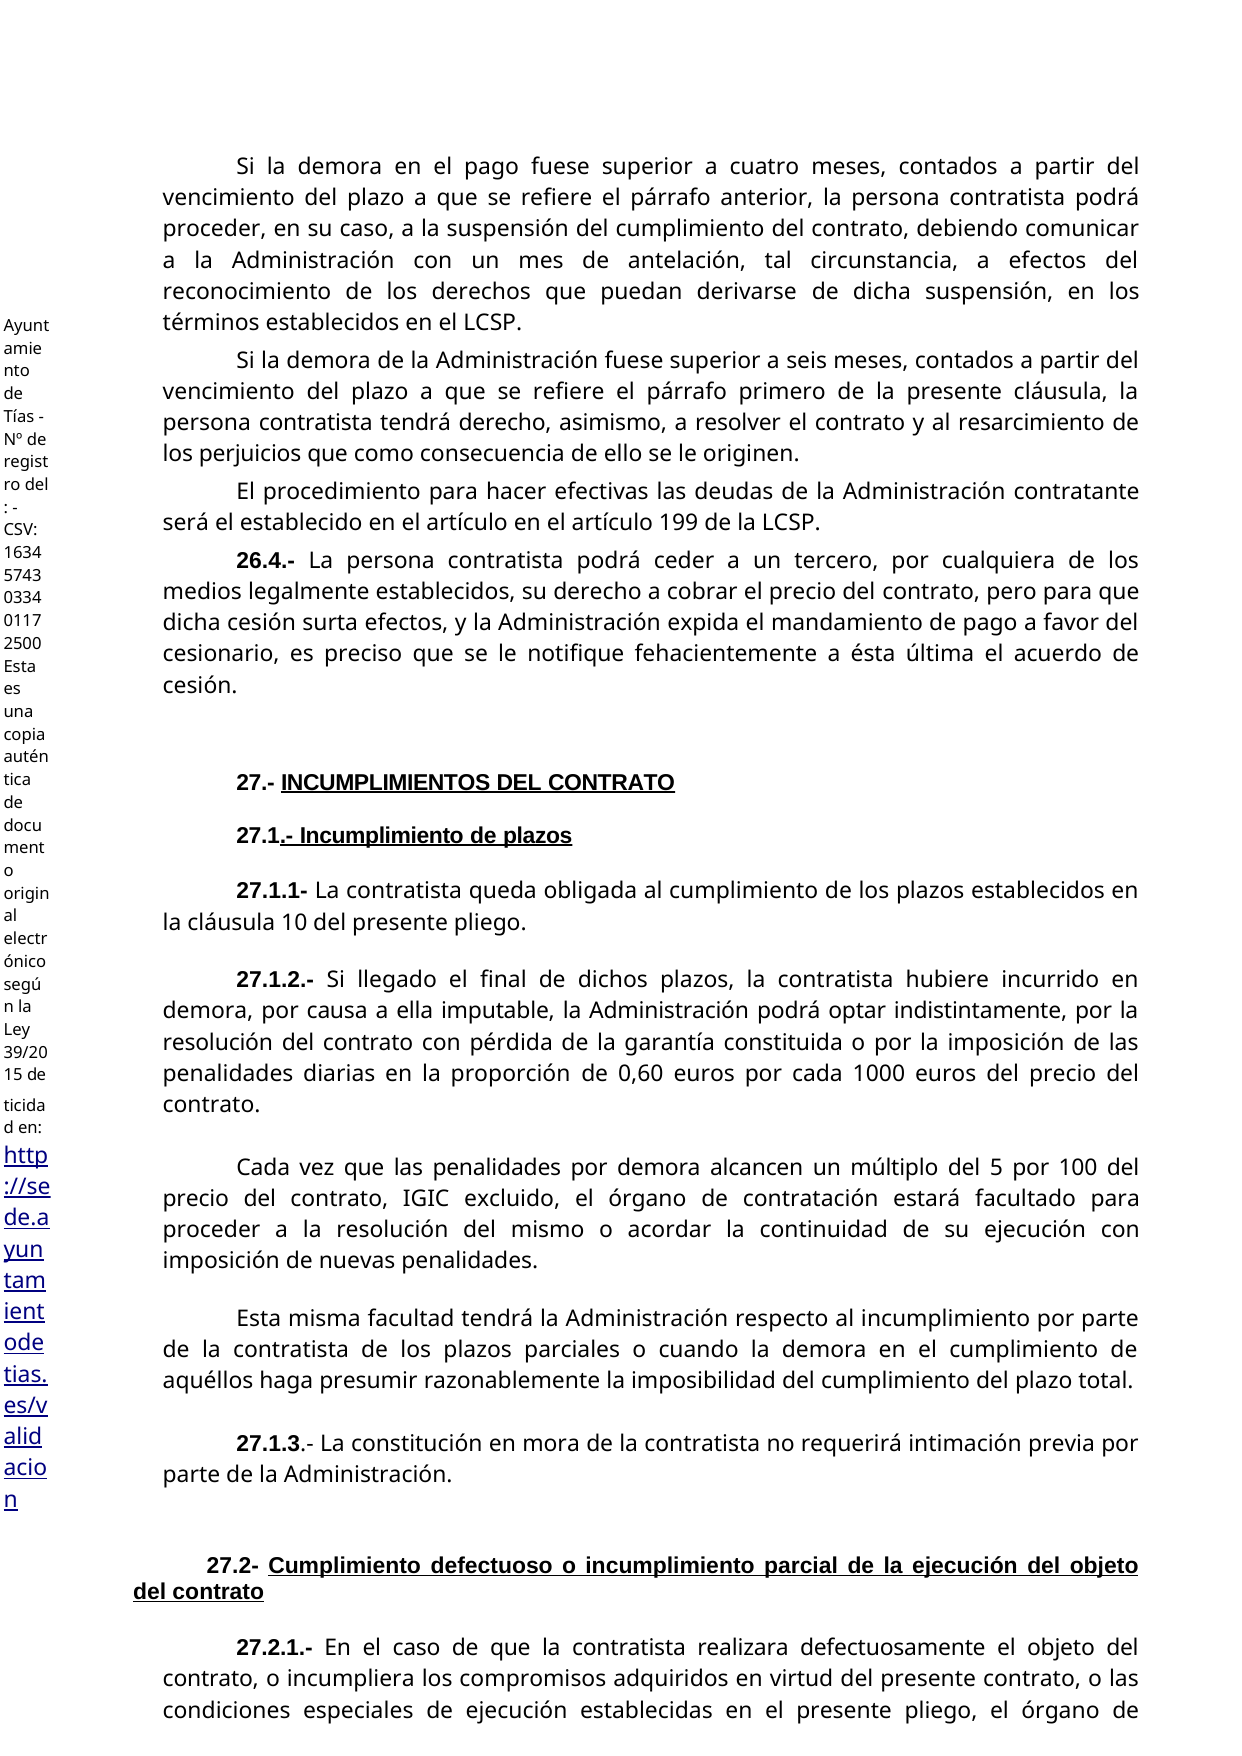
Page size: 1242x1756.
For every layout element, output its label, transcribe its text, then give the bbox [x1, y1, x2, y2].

text Cada vez que las penalidades por demora alcancen un múltiplo del 5 por 100 del precio del contrato, IGIC excluido, el órgano de contratación estará facultado para proceder a la resolución del mismo o acordar la continuidad de su ejecución con imposición de nuevas penalidades. [162, 1151, 1139, 1276]
subtitle 27.1.- Incumplimiento de plazos [236, 822, 1168, 848]
text [1, 312, 51, 1525]
text El procedimiento para hacer efectivas las deudas de la Administración contratante será el establecido en el artículo en el artículo 199 de la LCSP. [162, 475, 1139, 537]
text 27.1.2.- Si llegado el final de dichos plazos, la contratista hubiere incurrido en demora, por causa a ella imputable, la Administración podrá optar indistintamente, por la resolución del contrato con pérdida de la garantía constituida o por la imposición de las penalidades diarias en la proporción de 0,60 euros por cada 1000 euros del precio del contrato. [162, 963, 1139, 1119]
text Ayuntamiento de Tías - Nº de registro del : - CSV: 16345743033401172500 Esta es una copia auténtica de documento original electrónico según la Ley 39/2015 de [3, 314, 51, 1086]
text 27.1.1- La contratista queda obligada al cumplimiento de los plazos establecidos en la cláusula 10 del presente pliego. [162, 874, 1139, 937]
subtitle 27.2- Cumplimiento defectuoso o incumplimiento parcial de la ejecución del objeto del contrato [133, 1552, 1139, 1605]
text Procedimiento Administrativo Común Electrónico. Puede comprobar su autenticidad en: http://sede.ayuntamientodetias.es/validacion [3, 1197, 51, 1525]
text 27.2.1.- En el caso de que la contratista realizara defectuosamente el objeto del contrato, o incumpliera los compromisos adquiridos en virtud del presente contrato, o las condiciones especiales de ejecución establecidas en el presente pliego, el órgano de [162, 1631, 1139, 1725]
text 26.4.- La persona contratista podrá ceder a un tercero, por cualquiera de los medios legalmente establecidos, su derecho a cobrar el precio del contrato, pero para que dicha cesión surta efectos, y la Administración expida el mandamiento de pago a favor del cesionario, es preciso que se le notifique fehacientemente a ésta última el acuerdo de cesión. [162, 543, 1139, 700]
subtitle 27.- INCUMPLIMIENTOS DEL CONTRATO [236, 769, 1168, 795]
text Esta misma facultad tendrá la Administración respecto al incumplimiento por parte de la contratista de los plazos parciales o cuando la demora en el cumplimiento de aquéllos haga presumir razonablemente la imposibilidad del cumplimiento del plazo total. [162, 1302, 1139, 1396]
text Si la demora en el pago fuese superior a cuatro meses, contados a partir del vencimiento del plazo a que se refiere el párrafo anterior, la persona contratista podrá proceder, en su caso, a la suspensión del cumplimiento del contrato, debiendo comunicar a la Administración con un mes de antelación, tal circunstancia, a efectos del reconocimiento de los derechos que puedan derivarse de dicha suspensión, en los términos establecidos en el LCSP. [162, 150, 1139, 337]
text Si la demora de la Administración fuese superior a seis meses, contados a partir del vencimiento del plazo a que se refiere el párrafo primero de la presente cláusula, la persona contratista tendrá derecho, asimismo, a resolver el contrato y al resarcimiento de los perjuicios que como consecuencia de ello se le originen. [162, 344, 1139, 469]
text 27.1.3.- La constitución en mora de la contratista no requerirá intimación previa por parte de la Administración. [162, 1427, 1139, 1489]
text Procedimiento Administrativo Común Electrónico. Puede comprobar su autenticidad en: http://sede.ayuntamientodetias.es/validacion [3, 1093, 51, 1196]
